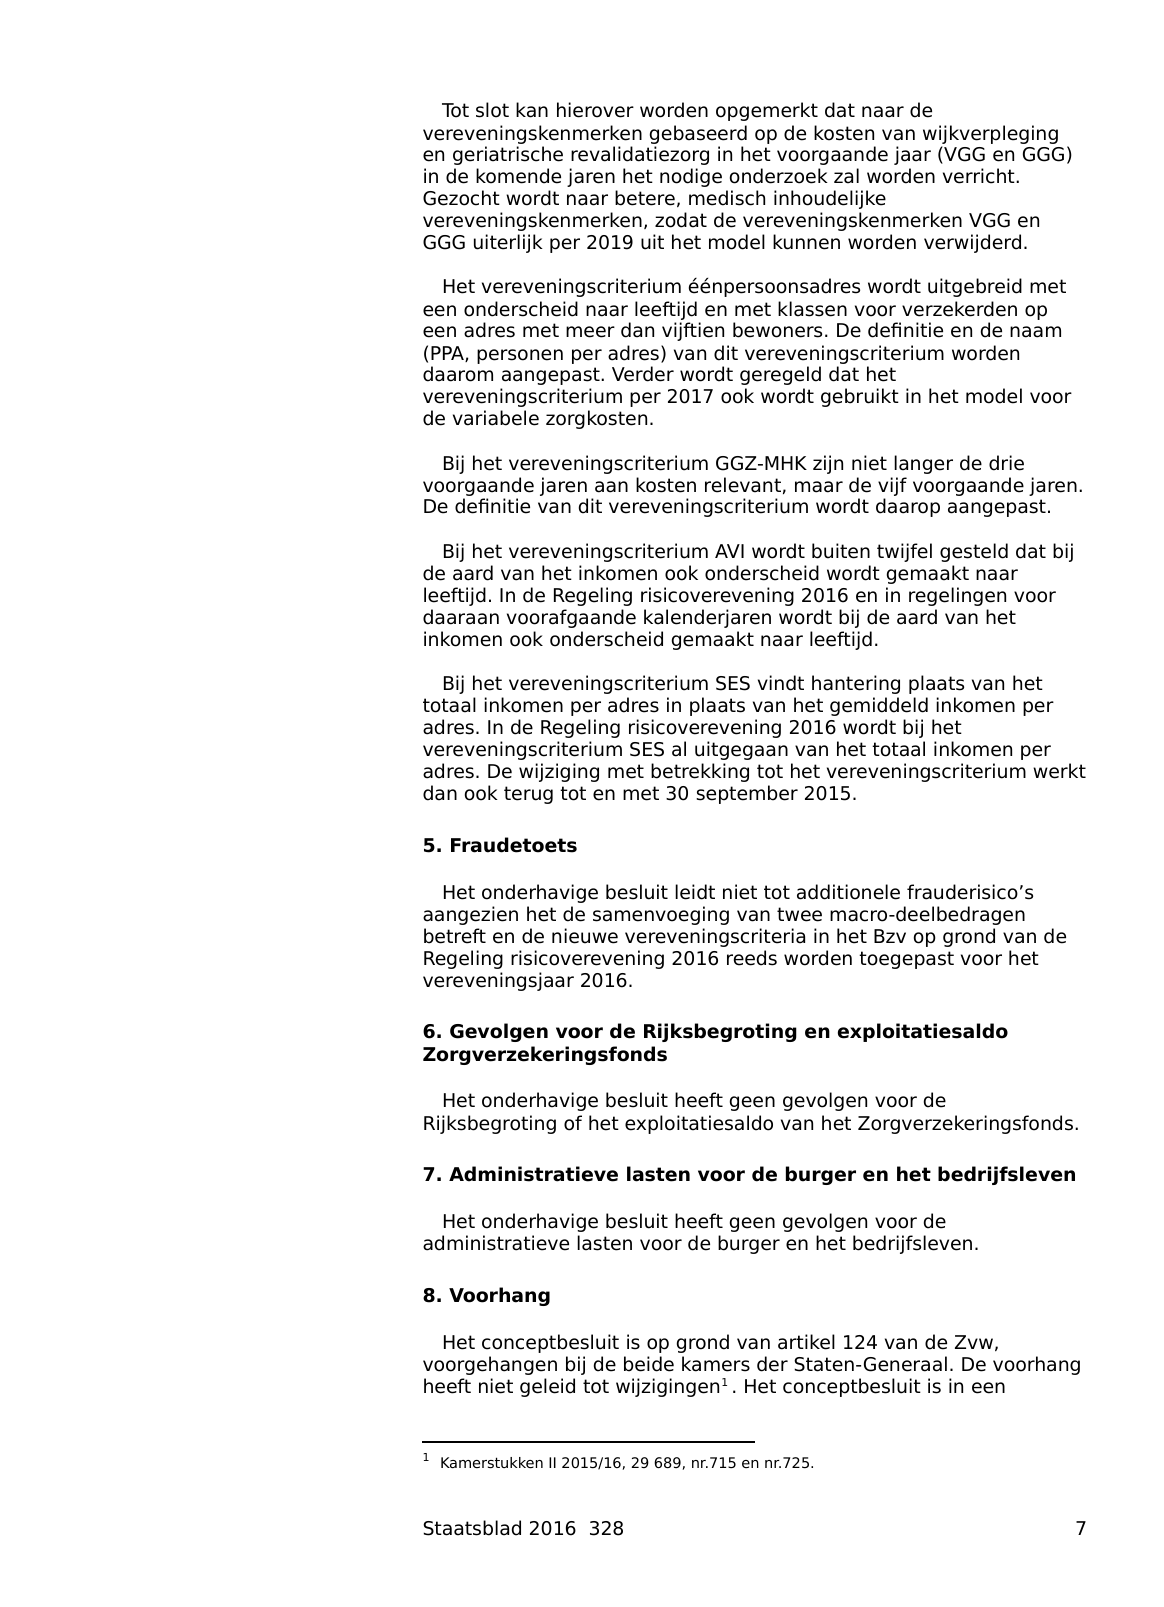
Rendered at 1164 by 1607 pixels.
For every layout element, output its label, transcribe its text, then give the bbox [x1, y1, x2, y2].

text Bij het vereveningscriterium SES vindt hantering plaats van het totaal inkomen per adres in plaats van het gemiddeld inkomen per adres. In de Regeling risicoverevening 2016 wordt bij het vereveningscriterium SES al uitgegaan van het totaal inkomen per adres. De wijziging met betrekking tot het vereveningscriterium werkt dan ook terug tot en met 30 september 2015. [422, 673, 1087, 804]
text Bij het vereveningscriterium AVI wordt buiten twijfel gesteld dat bij de aard van het inkomen ook onderscheid wordt gemaakt naar leeftijd. In de Regeling risicoverevening 2016 en in regelingen voor daaraan voorafgaande kalenderjaren wordt bij de aard van het inkomen ook onderscheid gemaakt naar leeftijd. [422, 541, 1087, 651]
subtitle 7. Administratieve lasten voor de burger en het bedrijfsleven [422, 1164, 1087, 1186]
text Bij het vereveningscriterium GGZ-MHK zijn niet langer de drie voorgaande jaren aan kosten relevant, maar de vijf voorgaande jaren. De definitie van dit vereveningscriterium wordt daarop aangepast. [422, 452, 1087, 518]
text Het onderhavige besluit leidt niet tot additionele frauderisico’s aangezien het de samenvoeging van twee macro-deelbedragen betreft en de nieuwe vereveningscriteria in het Bzv op grond van de Regeling risicoverevening 2016 reeds worden toegepast voor het vereveningsjaar 2016. [422, 882, 1087, 991]
text Het onderhavige besluit heeft geen gevolgen voor de administratieve lasten voor de burger en het bedrijfsleven. [422, 1211, 1087, 1255]
subtitle 8. Voorhang [422, 1285, 1087, 1307]
text Het vereveningscriterium éénpersoonsadres wordt uitgebreid met een onderscheid naar leeftijd en met klassen voor verzekerden op een adres met meer dan vijftien bewoners. De definitie en de naam (PPA, personen per adres) van dit vereveningscriterium worden daarom aangepast. Verder wordt geregeld dat het vereveningscriterium per 2017 ook wordt gebruikt in het model voor de variabele zorgkosten. [422, 276, 1087, 430]
subtitle 5. Fraudetoets [422, 834, 1087, 857]
text Het onderhavige besluit heeft geen gevolgen voor de Rijksbegroting of het exploitatiesaldo van het Zorgverzekeringsfonds. [422, 1090, 1087, 1134]
text Het conceptbesluit is op grond van artikel 124 van de Zvw, voorgehangen bij de beide kamers der Staten-Generaal. De voorhang heeft niet geleid tot wijzigingen. Het conceptbesluit is in een [422, 1332, 1087, 1398]
text Tot slot kan hierover worden opgemerkt dat naar de vereveningskenmerken gebaseerd op de kosten van wijkverpleging en geriatrische revalidatiezorg in het voorgaande jaar (VGG en GGG) in de komende jaren het nodige onderzoek zal worden verricht. Gezocht wordt naar betere, medisch inhoudelijke vereveningskenmerken, zodat de vereveningskenmerken VGG en GGG uiterlijk per 2019 uit het model kunnen worden verwijderd. [422, 100, 1087, 254]
text Kamerstukken II 2015/16, 29 689, nr.715 en nr.725. [422, 1451, 1087, 1473]
subtitle 6. Gevolgen voor de Rijksbegroting en exploitatiesaldo Zorgverzekeringsfonds [422, 1021, 1087, 1065]
